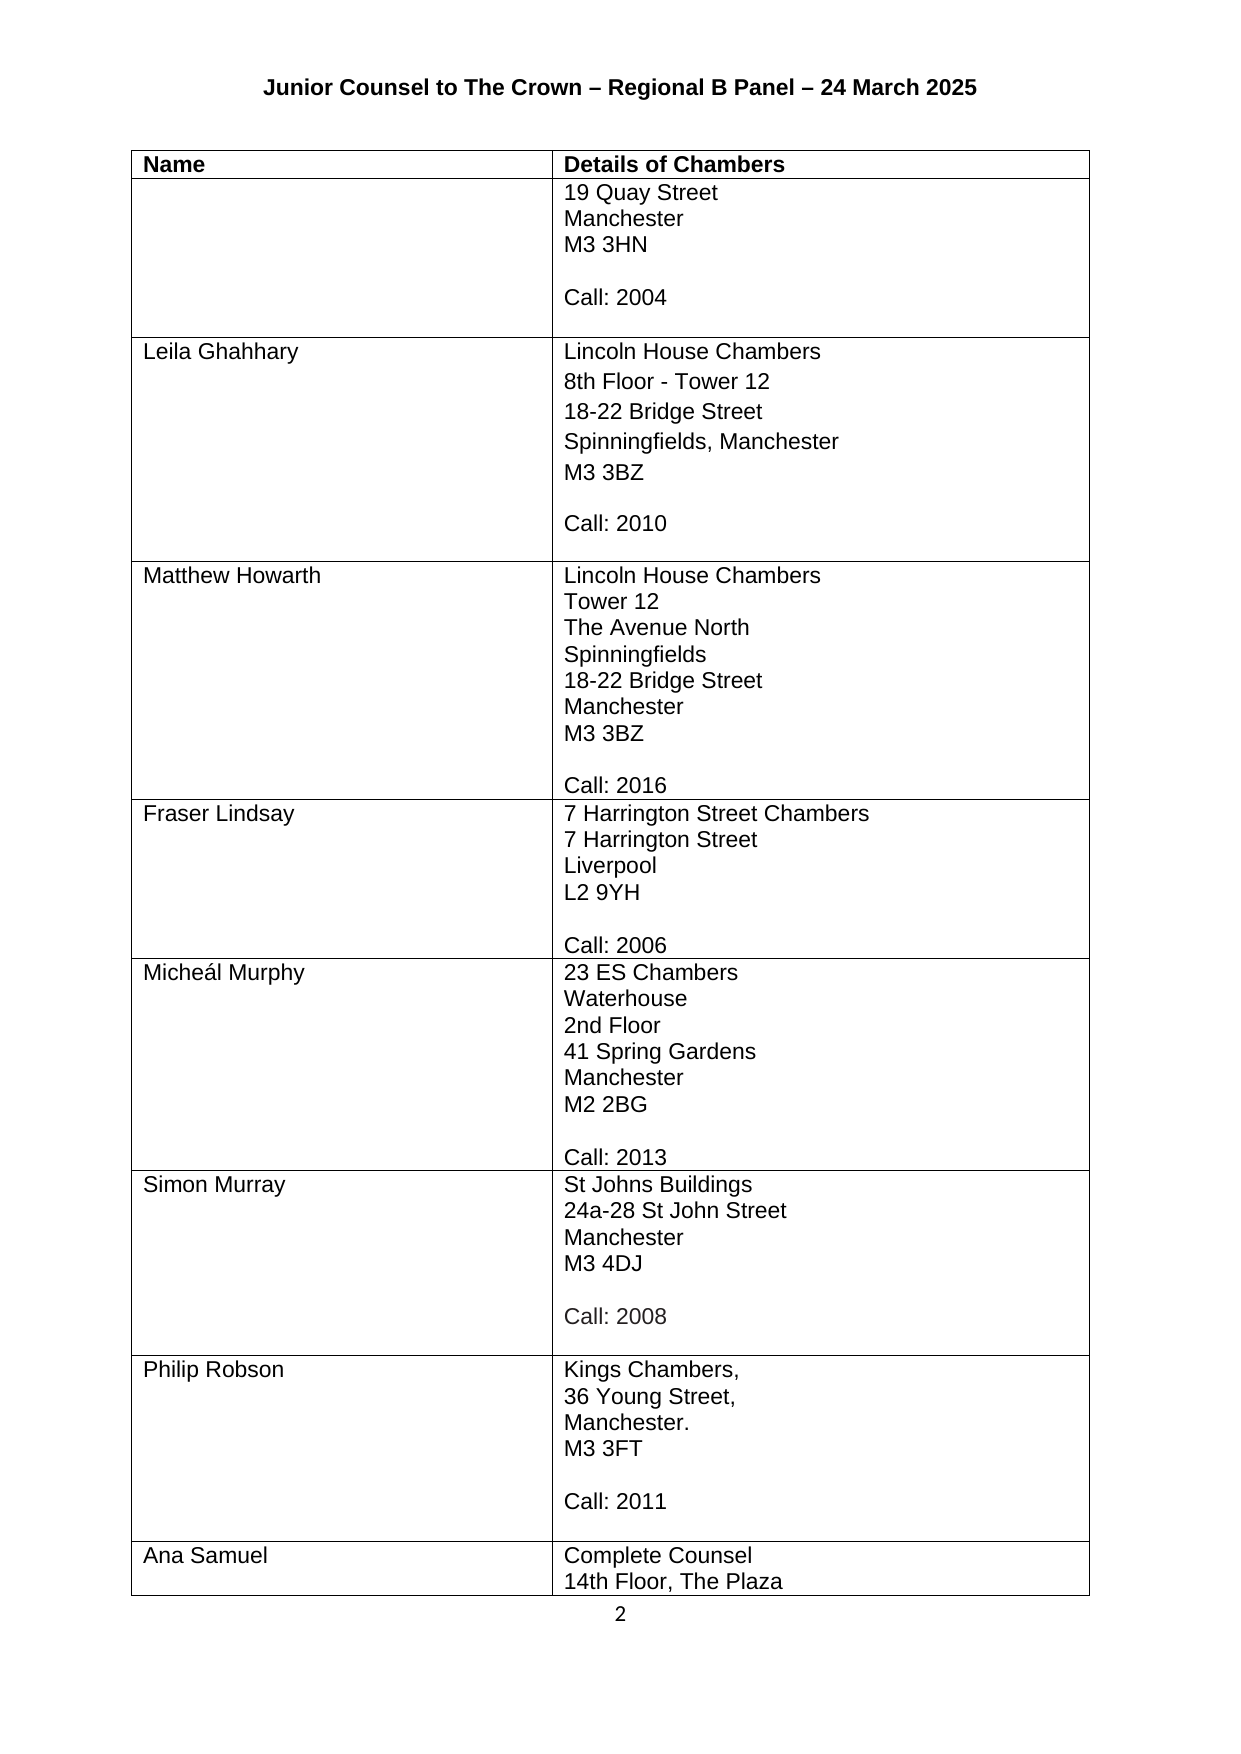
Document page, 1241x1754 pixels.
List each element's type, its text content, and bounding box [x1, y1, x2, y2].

table_cell Leila Ghahhary [132, 338, 552, 561]
table_cell Simon Murray [132, 1171, 552, 1355]
table_header Details of Chambers [553, 151, 1089, 177]
table_cell St Johns Buildings 24a-28 St John Street Manchester M3 4DJ Call: 2008 [553, 1171, 1089, 1355]
table_cell Lincoln House Chambers Tower 12 The Avenue North Spinningfields 18-22 Bridge Street Manchester M3 3BZ Call: 2016 [553, 562, 1089, 799]
table_cell Ana Samuel [132, 1542, 552, 1594]
table_header Name [132, 151, 552, 177]
table_cell Lincoln House Chambers 8th Floor - Tower 12 18-22 Bridge Street Spinningfields, Manchester M3 3BZ Call: 2010 [553, 338, 1089, 561]
table_cell Kings Chambers, 36 Young Street, Manchester. M3 3FT Call: 2011 [553, 1356, 1089, 1541]
table_cell 7 Harrington Street Chambers 7 Harrington Street Liverpool L2 9YH Call: 2006 [553, 800, 1089, 958]
table_cell Micheál Murphy [132, 959, 552, 1170]
table_cell Fraser Lindsay [132, 800, 552, 958]
table_cell 23 ES Chambers Waterhouse 2nd Floor 41 Spring Gardens Manchester M2 2BG Call: 2013 [553, 959, 1089, 1170]
table_cell 19 Quay Street Manchester M3 3HN Call: 2004 [553, 179, 1089, 337]
table_cell [132, 179, 552, 337]
table_cell Philip Robson [132, 1356, 552, 1541]
table_cell Complete Counsel 14th Floor, The Plaza [553, 1542, 1089, 1594]
table_cell Matthew Howarth [132, 562, 552, 799]
